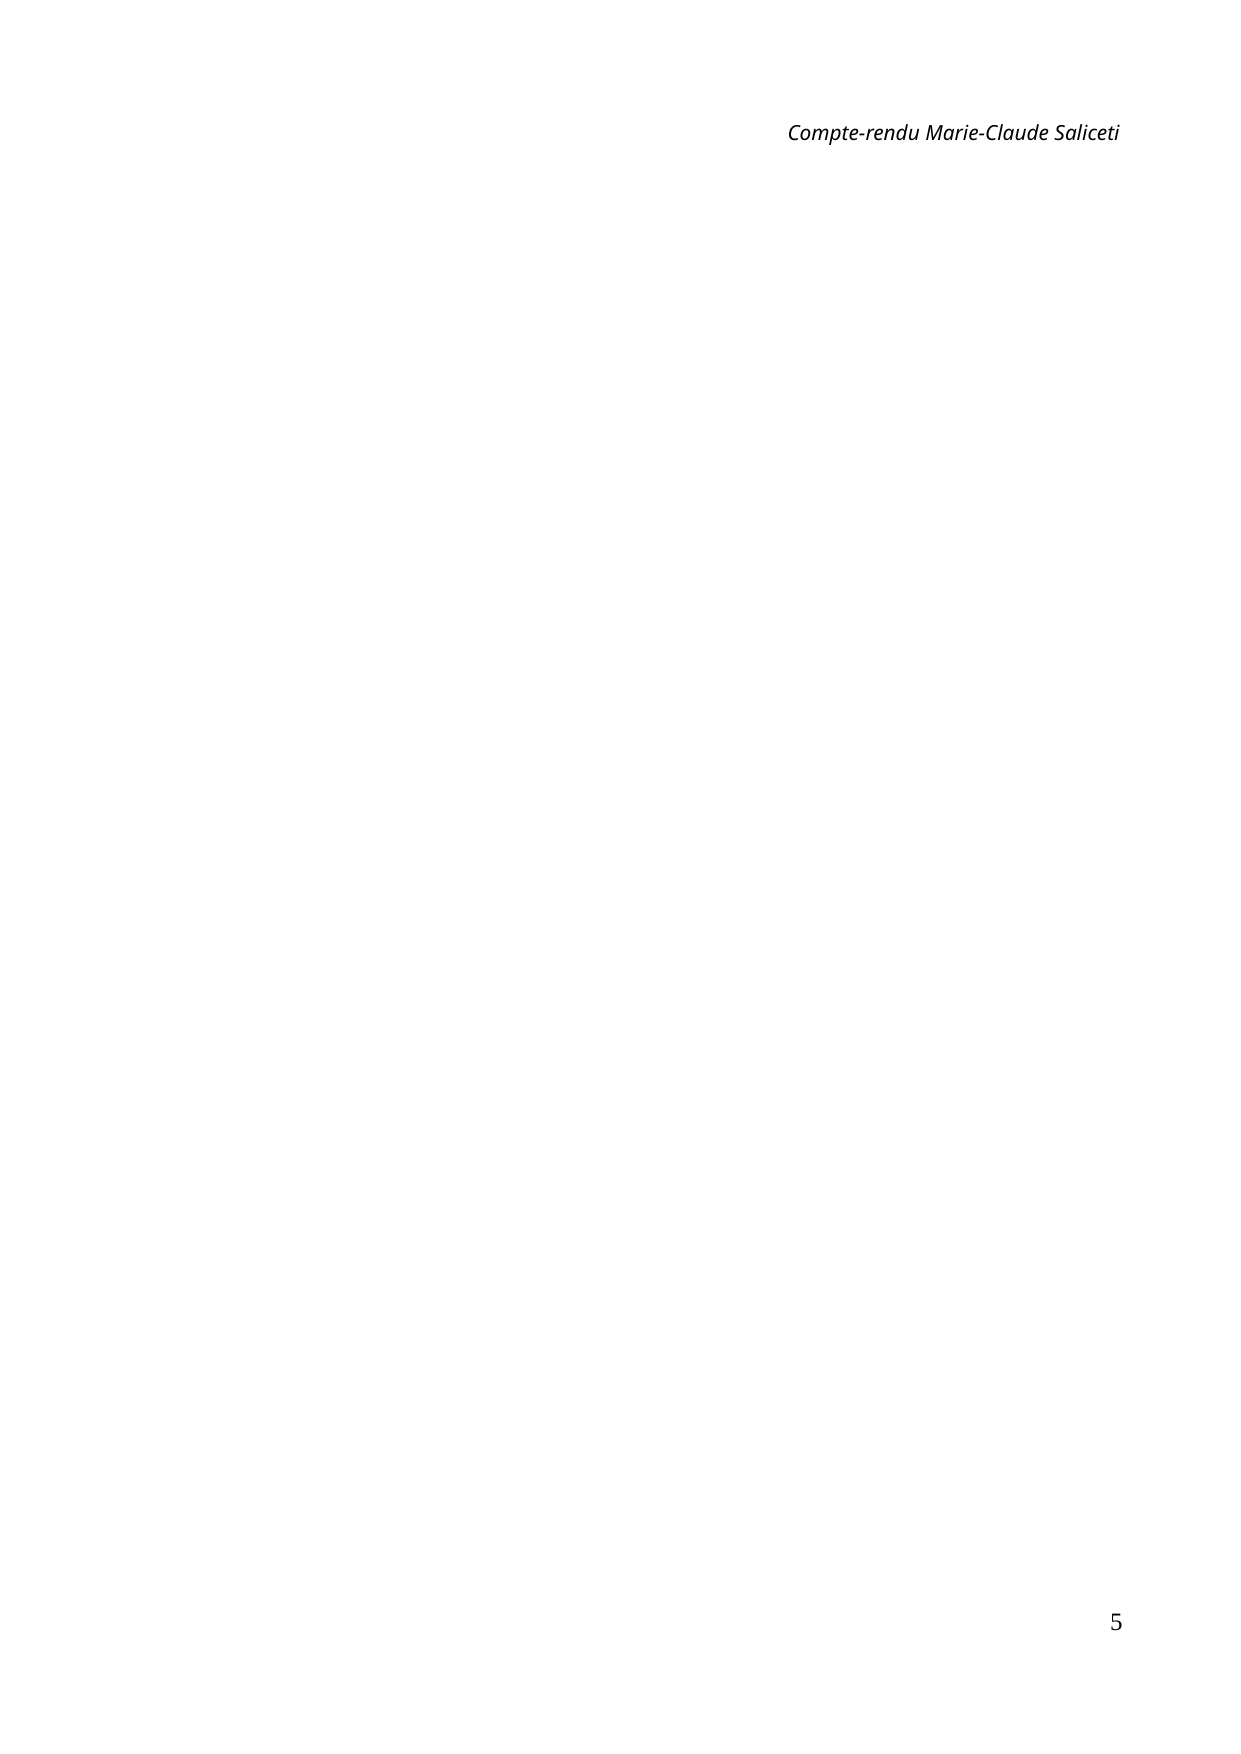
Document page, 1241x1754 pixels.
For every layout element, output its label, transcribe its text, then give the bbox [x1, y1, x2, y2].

text Compte-rendu Marie-Claude Saliceti [118, 118, 1122, 147]
